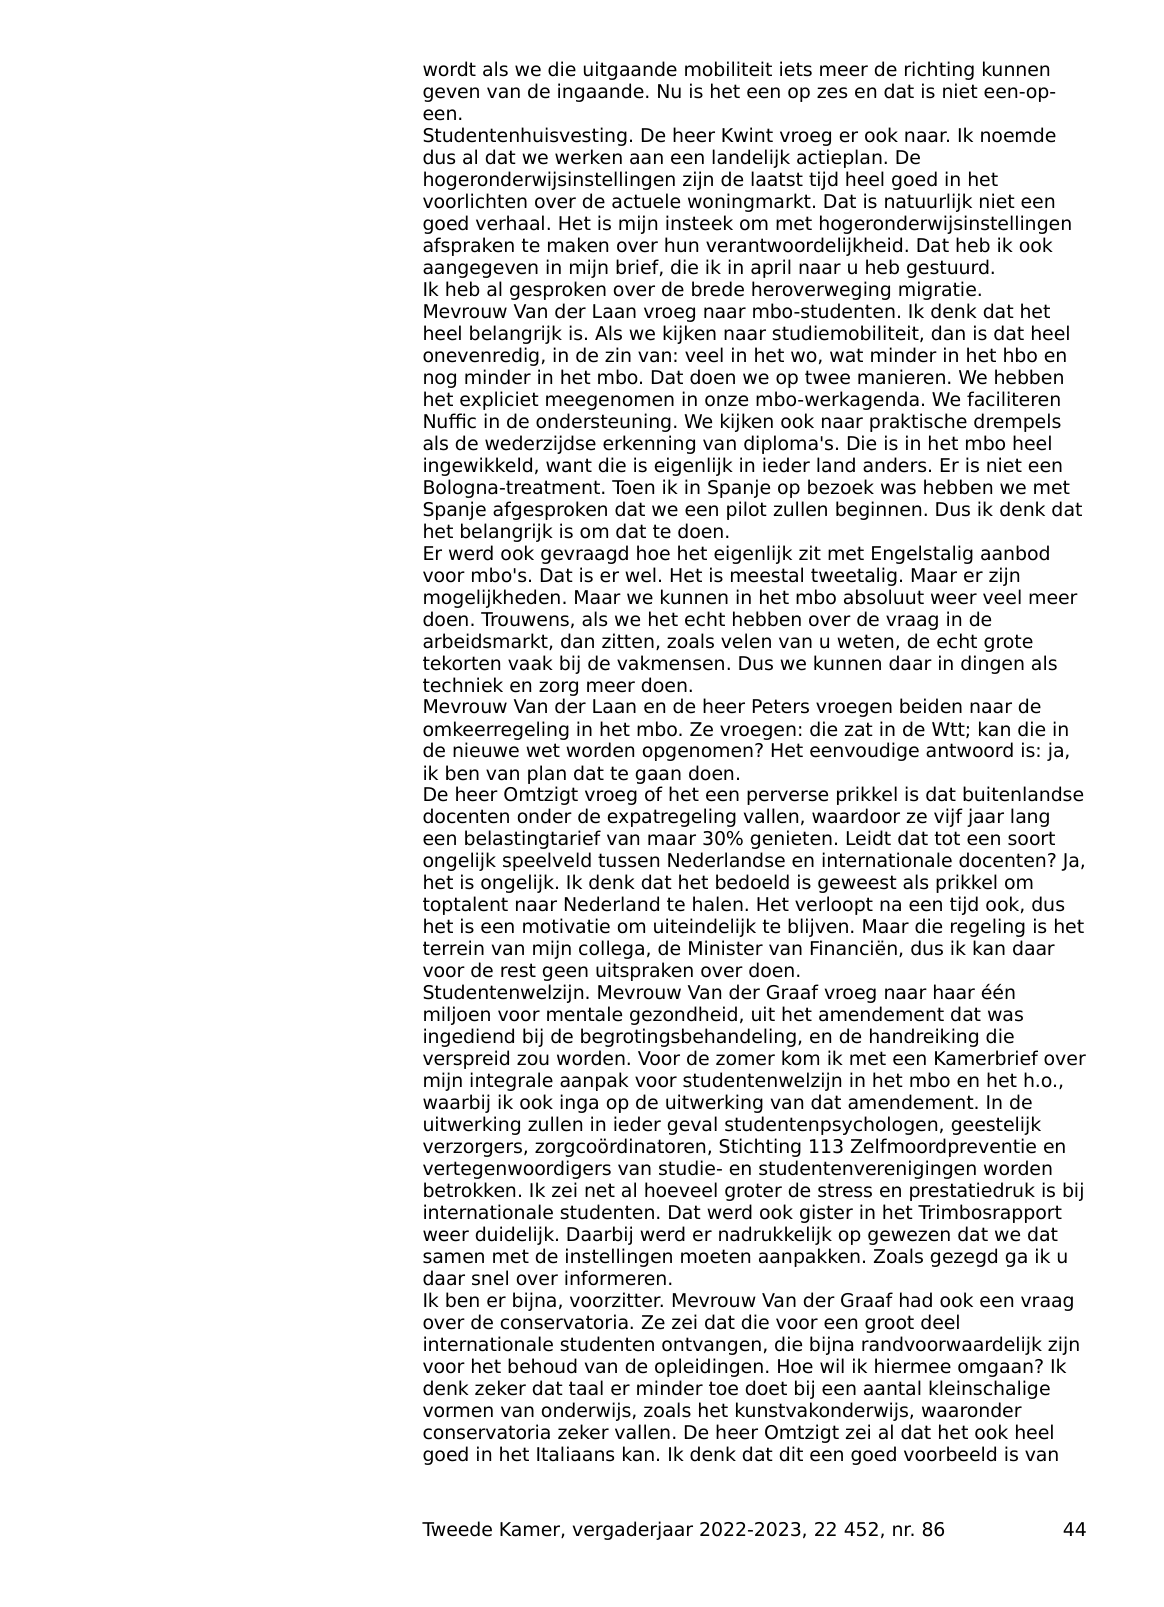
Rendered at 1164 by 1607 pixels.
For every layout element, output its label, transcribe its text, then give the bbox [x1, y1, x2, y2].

text wordt als we die uitgaande mobiliteit iets meer de richting kunnen geven van de ingaande. Nu is het een op zes en dat is niet een-op-een. [422, 59, 1087, 125]
text Ik heb al gesproken over de brede heroverweging migratie. [422, 279, 1087, 301]
text De heer Omtzigt vroeg of het een perverse prikkel is dat buitenlandse docenten onder de expatregeling vallen, waardoor ze vijf jaar lang een belastingtarief van maar 30% genieten. Leidt dat tot een soort ongelijk speelveld tussen Nederlandse en internationale docenten? Ja, het is ongelijk. Ik denk dat het bedoeld is geweest als prikkel om toptalent naar Nederland te halen. Het verloopt na een tijd ook, dus het is een motivatie om uiteindelijk te blijven. Maar die regeling is het terrein van mijn collega, de Minister van Financiën, dus ik kan daar voor de rest geen uitspraken over doen. [422, 784, 1087, 982]
text Er werd ook gevraagd hoe het eigenlijk zit met Engelstalig aanbod voor mbo's. Dat is er wel. Het is meestal tweetalig. Maar er zijn mogelijkheden. Maar we kunnen in het mbo absoluut weer veel meer doen. Trouwens, als we het echt hebben over de vraag in de arbeidsmarkt, dan zitten, zoals velen van u weten, de echt grote tekorten vaak bij de vakmensen. Dus we kunnen daar in dingen als techniek en zorg meer doen. [422, 543, 1087, 696]
text Mevrouw Van der Laan vroeg naar mbo-studenten. Ik denk dat het heel belangrijk is. Als we kijken naar studiemobiliteit, dan is dat heel onevenredig, in de zin van: veel in het wo, wat minder in het hbo en nog minder in het mbo. Dat doen we op twee manieren. We hebben het expliciet meegenomen in onze mbo-werkagenda. We faciliteren Nuffic in de ondersteuning. We kijken ook naar praktische drempels als de wederzijdse erkenning van diploma's. Die is in het mbo heel ingewikkeld, want die is eigenlijk in ieder land anders. Er is niet een Bologna-treatment. Toen ik in Spanje op bezoek was hebben we met Spanje afgesproken dat we een pilot zullen beginnen. Dus ik denk dat het belangrijk is om dat te doen. [422, 301, 1087, 543]
text Mevrouw Van der Laan en de heer Peters vroegen beiden naar de omkeerregeling in het mbo. Ze vroegen: die zat in de Wtt; kan die in de nieuwe wet worden opgenomen? Het eenvoudige antwoord is: ja, ik ben van plan dat te gaan doen. [422, 696, 1087, 784]
text Studentenhuisvesting. De heer Kwint vroeg er ook naar. Ik noemde dus al dat we werken aan een landelijk actieplan. De hogeronderwijsinstellingen zijn de laatst tijd heel goed in het voorlichten over de actuele woningmarkt. Dat is natuurlijk niet een goed verhaal. Het is mijn insteek om met hogeronderwijsinstellingen afspraken te maken over hun verantwoordelijkheid. Dat heb ik ook aangegeven in mijn brief, die ik in april naar u heb gestuurd. [422, 125, 1087, 279]
text Studentenwelzijn. Mevrouw Van der Graaf vroeg naar haar één miljoen voor mentale gezondheid, uit het amendement dat was ingediend bij de begrotingsbehandeling, en de handreiking die verspreid zou worden. Voor de zomer kom ik met een Kamerbrief over mijn integrale aanpak voor studentenwelzijn in het mbo en het h.o., waarbij ik ook inga op de uitwerking van dat amendement. In de uitwerking zullen in ieder geval studentenpsychologen, geestelijk verzorgers, zorgcoördinatoren, Stichting 113 Zelfmoordpreventie en vertegenwoordigers van studie- en studentenverenigingen worden betrokken. Ik zei net al hoeveel groter de stress en prestatiedruk is bij internationale studenten. Dat werd ook gister in het Trimbosrapport weer duidelijk. Daarbij werd er nadrukkelijk op gewezen dat we dat samen met de instellingen moeten aanpakken. Zoals gezegd ga ik u daar snel over informeren. [422, 982, 1087, 1290]
text Ik ben er bijna, voorzitter. Mevrouw Van der Graaf had ook een vraag over de conservatoria. Ze zei dat die voor een groot deel internationale studenten ontvangen, die bijna randvoorwaardelijk zijn voor het behoud van de opleidingen. Hoe wil ik hiermee omgaan? Ik denk zeker dat taal er minder toe doet bij een aantal kleinschalige vormen van onderwijs, zoals het kunstvakonderwijs, waaronder conservatoria zeker vallen. De heer Omtzigt zei al dat het ook heel goed in het Italiaans kan. Ik denk dat dit een goed voorbeeld is van [422, 1290, 1087, 1466]
